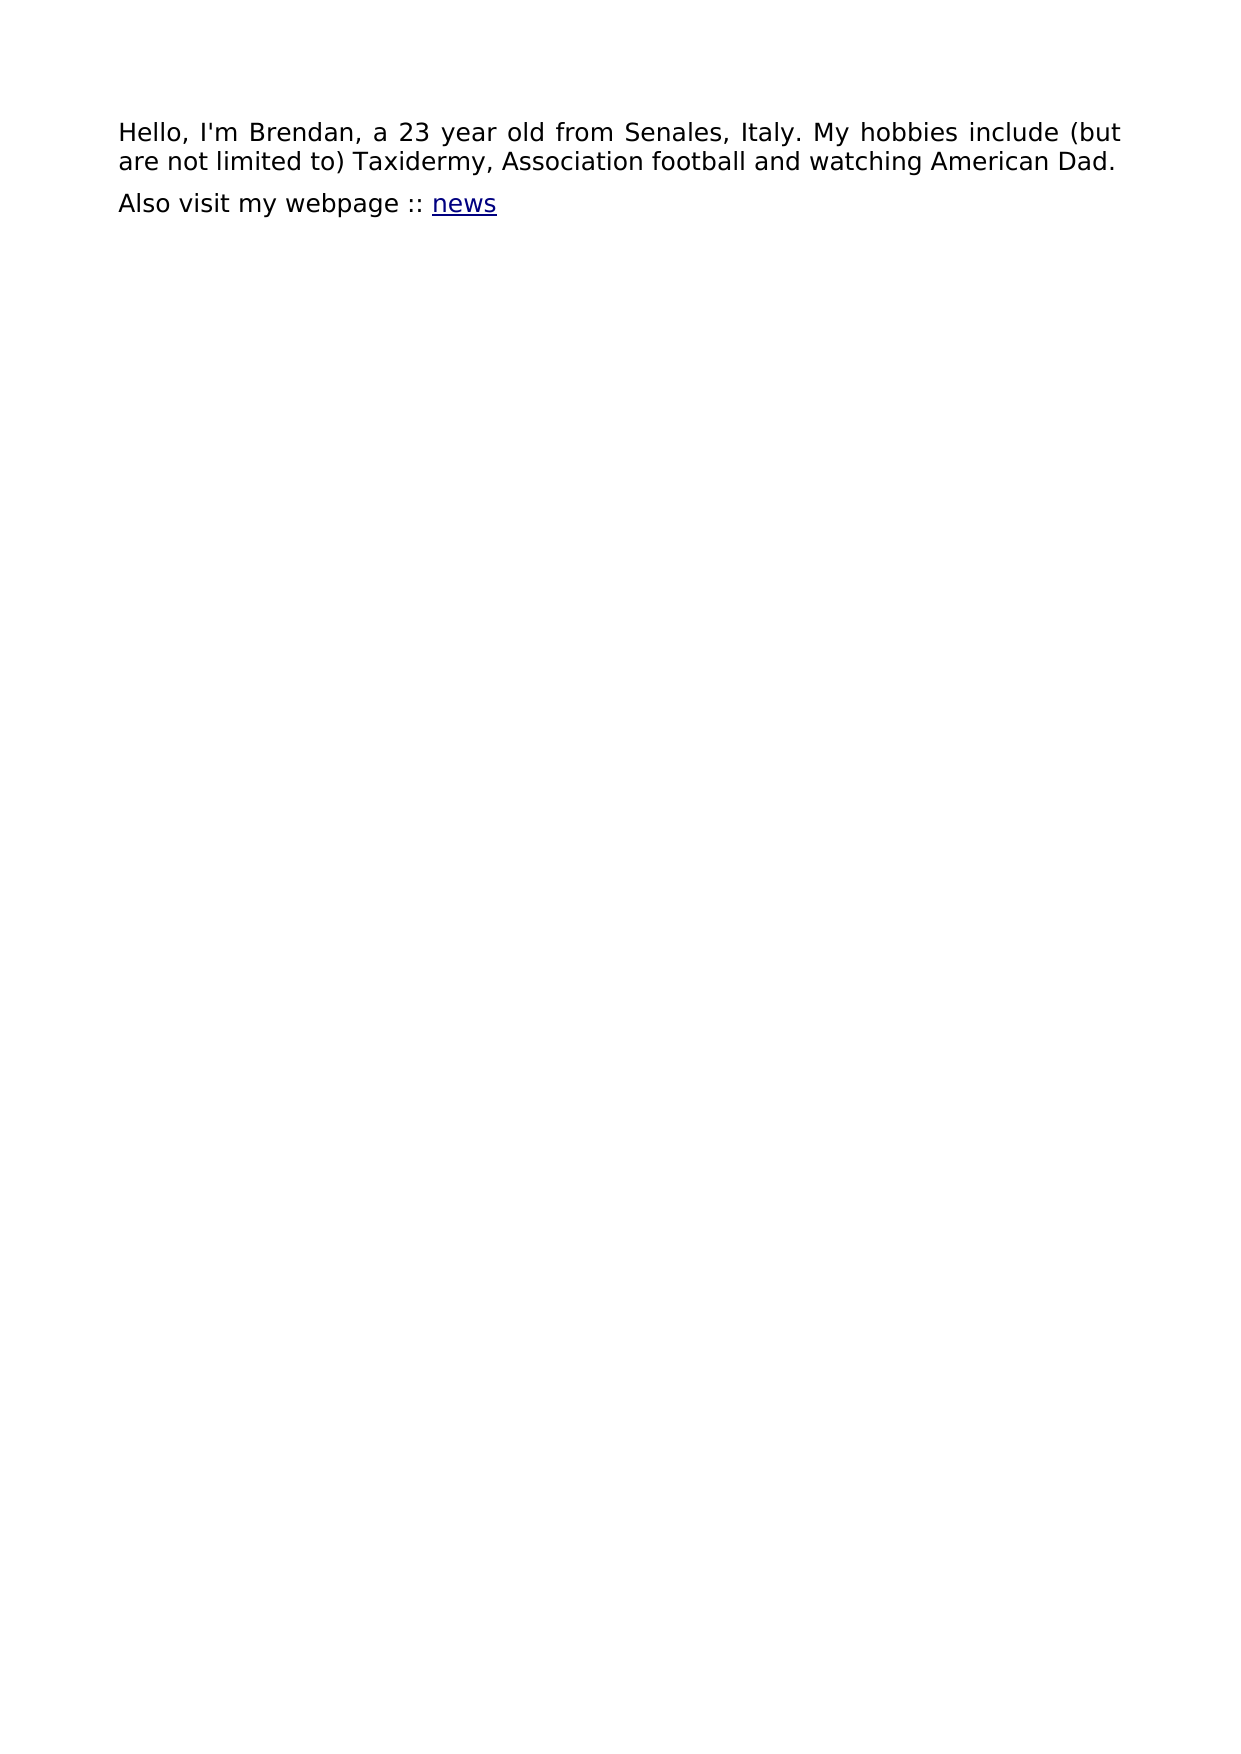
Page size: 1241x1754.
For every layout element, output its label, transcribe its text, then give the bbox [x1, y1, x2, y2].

text Hello, I'm Brendan, a 23 year old from Senales, Italy. My hobbies include (but are not limited to) Taxidermy, Association football and watching American Dad. [118, 118, 1122, 176]
text Also visit my webpage :: news [118, 189, 1122, 218]
